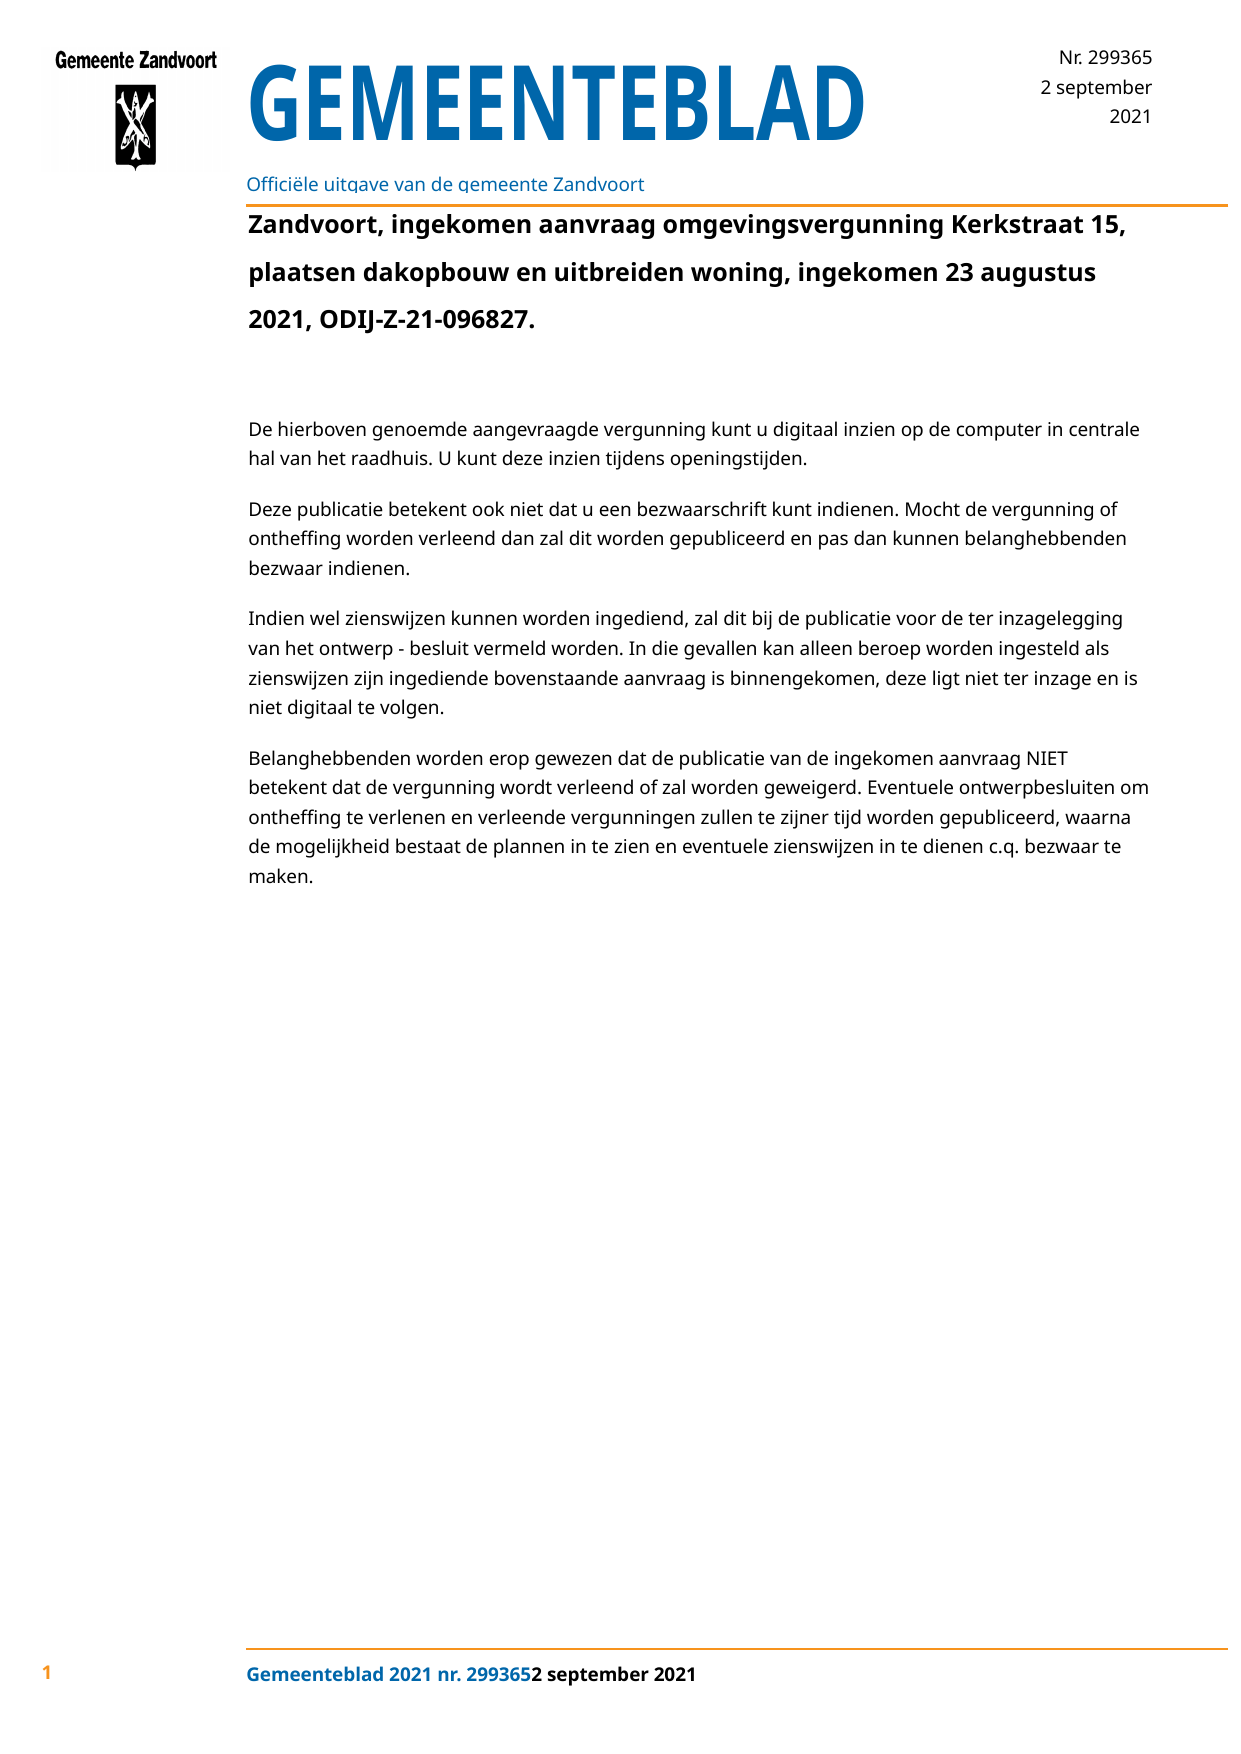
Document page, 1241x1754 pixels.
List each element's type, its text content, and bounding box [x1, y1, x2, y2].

text Belanghebbenden worden erop gewezen dat de publicatie van de ingekomen aanvraag NIET betekent dat de vergunning wordt verleend of zal worden geweigerd. Eventuele ontwerpbesluiten om ontheffing te verlenen en verleende vergunningen zullen te zijner tijd worden gepubliceerd, waarna de mogelijkheid bestaat de plannen in te zien en eventuele zienswijzen in te dienen c.q. bezwaar te maken. [248, 745, 1152, 889]
text Deze publicatie betekent ook niet dat u een bezwaarschrift kunt indienen. Mocht de vergunning of ontheffing worden verleend dan zal dit worden gepubliceerd en pas dan kunnen belanghebbenden bezwaar indienen. [248, 496, 1152, 581]
text Indien wel zienswijzen kunnen worden ingediend, zal dit bij de publicatie voor de ter inzagelegging van het ontwerp - besluit vermeld worden. In die gevallen kan alleen beroep worden ingesteld als zienswijzen zijn ingediende bovenstaande aanvraag is binnengekomen, deze ligt niet ter inzage en is niet digitaal te volgen. [248, 606, 1152, 720]
text De hierboven genoemde aangevraagde vergunning kunt u digitaal inzien op de computer in centrale hal van het raadhuis. U kunt deze inzien tijdens openingstijden. [248, 416, 1152, 471]
picture [41, 47, 231, 172]
text Zandvoort, ingekomen aanvraag omgevingsvergunning Kerkstraat 15, plaatsen dakopbouw en uitbreiden woning, ingekomen 23 augustus 2021, ODIJ-Z-21-096827. [248, 207, 1152, 336]
